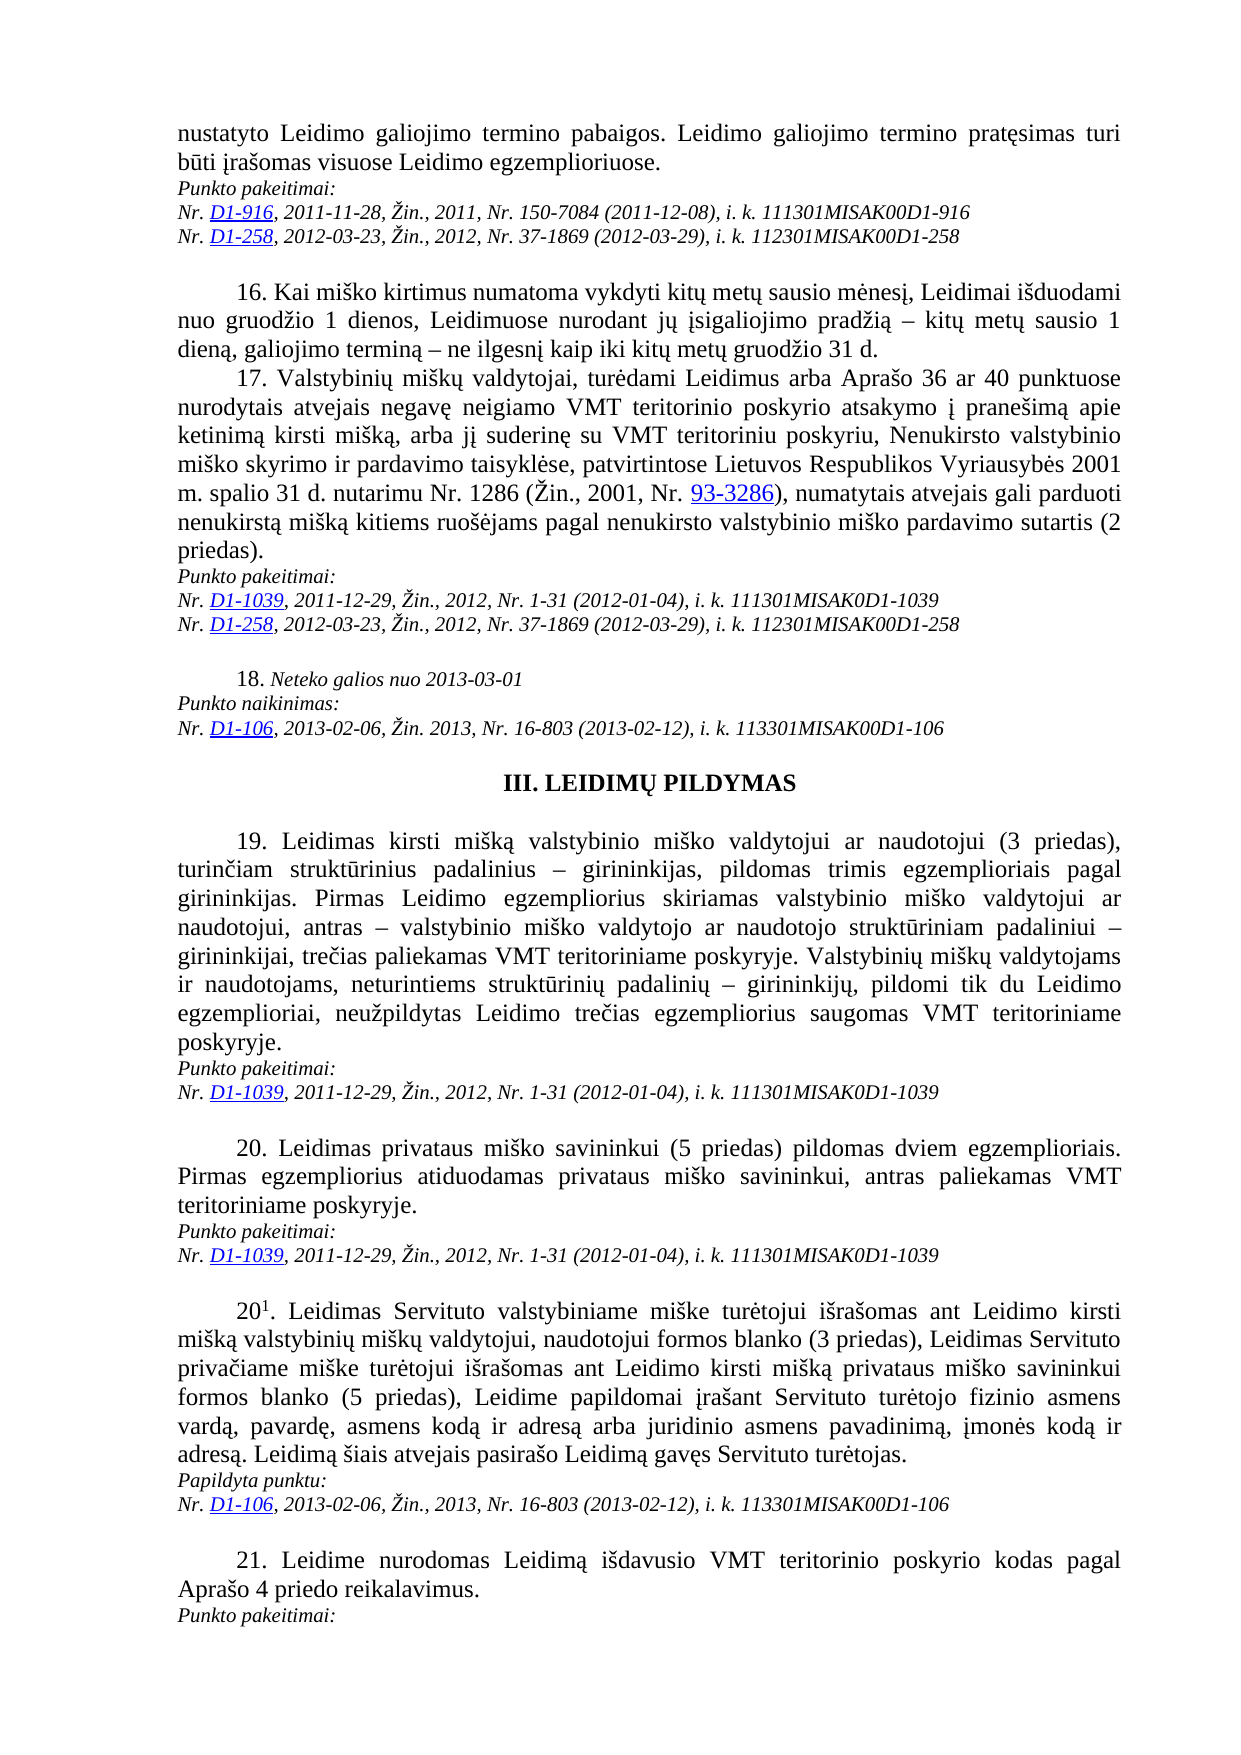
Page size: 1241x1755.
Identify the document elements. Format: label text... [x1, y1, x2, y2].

text Nr. D1-258, 2012-03-23, Žin., 2012, Nr. 37-1869 (2012-03-29), i. k. 112301MISAK00D1-258 [177, 224, 1122, 248]
text Punkto pakeitimai: [177, 564, 1122, 588]
text 19. Leidimas kirsti mišką valstybinio miško valdytojui ar naudotojui (3 priedas), turinčiam struktūrinius padalinius – girininkijas, pildomas trimis egzemplioriais pagal girininkijas. Pirmas Leidimo egzempliorius skiriamas valstybinio miško valdytojui ar naudotojui, antras – valstybinio miško valdytojo ar naudotojo struktūriniam padaliniui – girininkijai, trečias paliekamas VMT teritoriniame poskyryje. Valstybinių miškų valdytojams ir naudotojams, neturintiems struktūrinių padalinių – girininkijų, pildomi tik du Leidimo egzemplioriai, neužpildytas Leidimo trečias egzempliorius saugomas VMT teritoriniame poskyryje. [177, 826, 1122, 1056]
text Nr. D1-1039, 2011-12-29, Žin., 2012, Nr. 1-31 (2012-01-04), i. k. 111301MISAK0D1-1039 [177, 588, 1122, 612]
text 201. Leidimas Servituto valstybiniame miške turėtojui išrašomas ant Leidimo kirsti mišką valstybinių miškų valdytojui, naudotojui formos blanko (3 priedas), Leidimas Servituto privačiame miške turėtojui išrašomas ant Leidimo kirsti mišką privataus miško savininkui formos blanko (5 priedas), Leidime papildomai įrašant Servituto turėtojo fizinio asmens vardą, pavardę, asmens kodą ir adresą arba juridinio asmens pavadinimą, įmonės kodą ir adresą. Leidimą šiais atvejais pasirašo Leidimą gavęs Servituto turėtojas. [177, 1296, 1122, 1468]
text Nr. D1-1039, 2011-12-29, Žin., 2012, Nr. 1-31 (2012-01-04), i. k. 111301MISAK0D1-1039 [177, 1080, 1122, 1104]
text 21. Leidime nurodomas Leidimą išdavusio VMT teritorinio poskyrio kodas pagal Aprašo 4 priedo reikalavimus. [177, 1545, 1122, 1603]
text III. LEIDIMŲ PILDYMAS [177, 768, 1122, 797]
text Nr. D1-1039, 2011-12-29, Žin., 2012, Nr. 1-31 (2012-01-04), i. k. 111301MISAK0D1-1039 [177, 1243, 1122, 1267]
text Punkto pakeitimai: [177, 176, 1122, 200]
text Punkto pakeitimai: [177, 1219, 1122, 1243]
text Nr. D1-106, 2013-02-06, Žin., 2013, Nr. 16-803 (2013-02-12), i. k. 113301MISAK00D1-106 [177, 1492, 1122, 1516]
text Nr. D1-106, 2013-02-06, Žin. 2013, Nr. 16-803 (2013-02-12), i. k. 113301MISAK00D1-106 [177, 715, 1122, 739]
text 18. Neteko galios nuo 2013-03-01 [177, 665, 1122, 691]
text 16. Kai miško kirtimus numatoma vykdyti kitų metų sausio mėnesį, Leidimai išduodami nuo gruodžio 1 dienos, Leidimuose nurodant jų įsigaliojimo pradžią – kitų metų sausio 1 dieną, galiojimo terminą – ne ilgesnį kaip iki kitų metų gruodžio 31 d. [177, 277, 1122, 363]
text Punkto pakeitimai: [177, 1603, 1122, 1627]
text Papildyta punktu: [177, 1468, 1122, 1492]
text Punkto pakeitimai: [177, 1056, 1122, 1080]
text 17. Valstybinių miškų valdytojai, turėdami Leidimus arba Aprašo 36 ar 40 punktuose nurodytais atvejais negavę neigiamo VMT teritorinio poskyrio atsakymo į pranešimą apie ketinimą kirsti mišką, arba jį suderinę su VMT teritoriniu poskyriu, Nenukirsto valstybinio miško skyrimo ir pardavimo taisyklėse, patvirtintose Lietuvos Respublikos Vyriausybės 2001 m. spalio 31 d. nutarimu Nr. 1286 (Žin., 2001, Nr. 93-3286), numatytais atvejais gali parduoti nenukirstą mišką kitiems ruošėjams pagal nenukirsto valstybinio miško pardavimo sutartis (2 priedas). [177, 363, 1122, 564]
text Nr. D1-258, 2012-03-23, Žin., 2012, Nr. 37-1869 (2012-03-29), i. k. 112301MISAK00D1-258 [177, 612, 1122, 636]
text Nr. D1-916, 2011-11-28, Žin., 2011, Nr. 150-7084 (2011-12-08), i. k. 111301MISAK00D1-916 [177, 200, 1122, 224]
text Punkto naikinimas: [177, 691, 1122, 715]
text 20. Leidimas privataus miško savininkui (5 priedas) pildomas dviem egzemplioriais. Pirmas egzempliorius atiduodamas privataus miško savininkui, antras paliekamas VMT teritoriniame poskyryje. [177, 1133, 1122, 1219]
text nustatyto Leidimo galiojimo termino pabaigos. Leidimo galiojimo termino pratęsimas turi būti įrašomas visuose Leidimo egzemplioriuose. [177, 118, 1122, 176]
